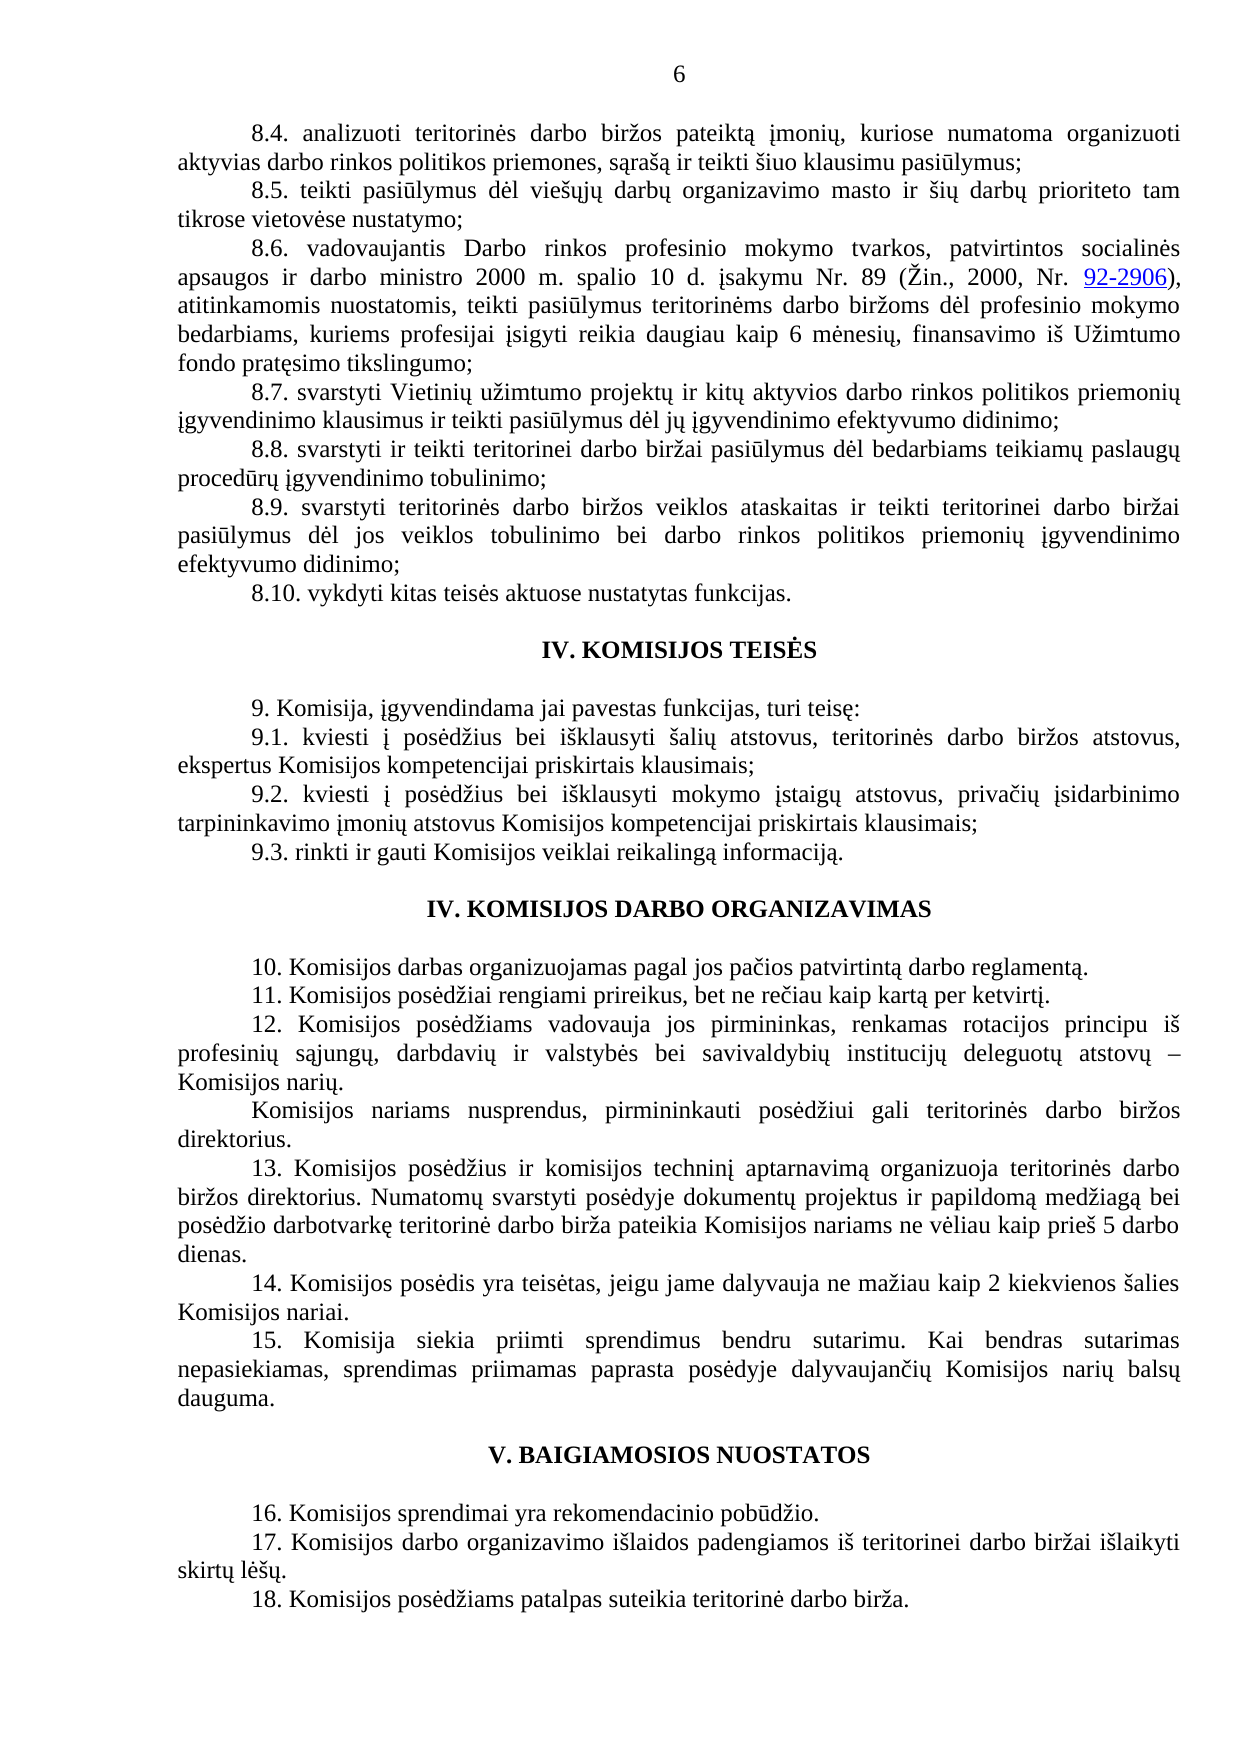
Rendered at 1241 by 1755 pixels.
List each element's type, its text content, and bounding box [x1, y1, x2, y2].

text 17. Komisijos darbo organizavimo išlaidos padengiamos iš teritorinei darbo biržai išlaikyti skirtų lėšų. [177, 1527, 1181, 1584]
text 10. Komisijos darbas organizuojamas pagal jos pačios patvirtintą darbo reglamentą. [177, 952, 1181, 981]
text 8.8. svarstyti ir teikti teritorinei darbo biržai pasiūlymus dėl bedarbiams teikiamų paslaugų procedūrų įgyvendinimo tobulinimo; [177, 434, 1181, 492]
text 8.9. svarstyti teritorinės darbo biržos veiklos ataskaitas ir teikti teritorinei darbo biržai pasiūlymus dėl jos veiklos tobulinimo bei darbo rinkos politikos priemonių įgyvendinimo efektyvumo didinimo; [177, 492, 1181, 578]
text 9. Komisija, įgyvendindama jai pavestas funkcijas, turi teisę: [177, 693, 1181, 722]
text 8.5. teikti pasiūlymus dėl viešųjų darbų organizavimo masto ir šių darbų prioriteto tam tikrose vietovėse nustatymo; [177, 176, 1181, 233]
text 18. Komisijos posėdžiams patalpas suteikia teritorinė darbo birža. [177, 1584, 1181, 1613]
text 8.7. svarstyti Vietinių užimtumo projektų ir kitų aktyvios darbo rinkos politikos priemonių įgyvendinimo klausimus ir teikti pasiūlymus dėl jų įgyvendinimo efektyvumo didinimo; [177, 377, 1181, 434]
text 8.4. analizuoti teritorinės darbo biržos pateiktą įmonių, kuriose numatoma organizuoti aktyvias darbo rinkos politikos priemones, sąrašą ir teikti šiuo klausimu pasiūlymus; [177, 118, 1181, 176]
text Komisijos nariams nusprendus, pirmininkauti posėdžiui gali teritorinės darbo biržos direktorius. [177, 1096, 1181, 1153]
text 15. Komisija siekia priimti sprendimus bendru sutarimu. Kai bendras sutarimas nepasiekiamas, sprendimas priimamas paprasta posėdyje dalyvaujančių Komisijos narių balsų dauguma. [177, 1326, 1181, 1412]
text 8.6. vadovaujantis Darbo rinkos profesinio mokymo tvarkos, patvirtintos socialinės apsaugos ir darbo ministro 2000 m. spalio 10 d. įsakymu Nr. 89 (Žin., 2000, Nr. 92-2906), atitinkamomis nuostatomis, teikti pasiūlymus teritorinėms darbo biržoms dėl profesinio mokymo bedarbiams, kuriems profesijai įsigyti reikia daugiau kaip 6 mėnesių, finansavimo iš Užimtumo fondo pratęsimo tikslingumo; [177, 233, 1181, 377]
text IV. KOMISIJOS DARBO ORGANIZAVIMAS [177, 894, 1181, 923]
text 13. Komisijos posėdžius ir komisijos techninį aptarnavimą organizuoja teritorinės darbo biržos direktorius. Numatomų svarstyti posėdyje dokumentų projektus ir papildomą medžiagą bei posėdžio darbotvarkę teritorinė darbo birža pateikia Komisijos nariams ne vėliau kaip prieš 5 darbo dienas. [177, 1153, 1181, 1268]
text IV. KOMISIJOS TEISĖS [177, 636, 1181, 664]
text V. BAIGIAMOSIOS NUOSTATOS [177, 1441, 1181, 1469]
text 14. Komisijos posėdis yra teisėtas, jeigu jame dalyvauja ne mažiau kaip 2 kiekvienos šalies Komisijos nariai. [177, 1268, 1181, 1326]
text 9.3. rinkti ir gauti Komisijos veiklai reikalingą informaciją. [177, 837, 1181, 866]
text 9.2. kviesti į posėdžius bei išklausyti mokymo įstaigų atstovus, privačių įsidarbinimo tarpininkavimo įmonių atstovus Komisijos kompetencijai priskirtais klausimais; [177, 779, 1181, 837]
text 11. Komisijos posėdžiai rengiami prireikus, bet ne rečiau kaip kartą per ketvirtį. [177, 981, 1181, 1009]
text 12. Komisijos posėdžiams vadovauja jos pirmininkas, renkamas rotacijos principu iš profesinių sąjungų, darbdavių ir valstybės bei savivaldybių institucijų deleguotų atstovų – Komisijos narių. [177, 1009, 1181, 1096]
text 9.1. kviesti į posėdžius bei išklausyti šalių atstovus, teritorinės darbo biržos atstovus, ekspertus Komisijos kompetencijai priskirtais klausimais; [177, 722, 1181, 779]
text 8.10. vykdyti kitas teisės aktuose nustatytas funkcijas. [177, 578, 1181, 607]
text 16. Komisijos sprendimai yra rekomendacinio pobūdžio. [177, 1498, 1181, 1527]
